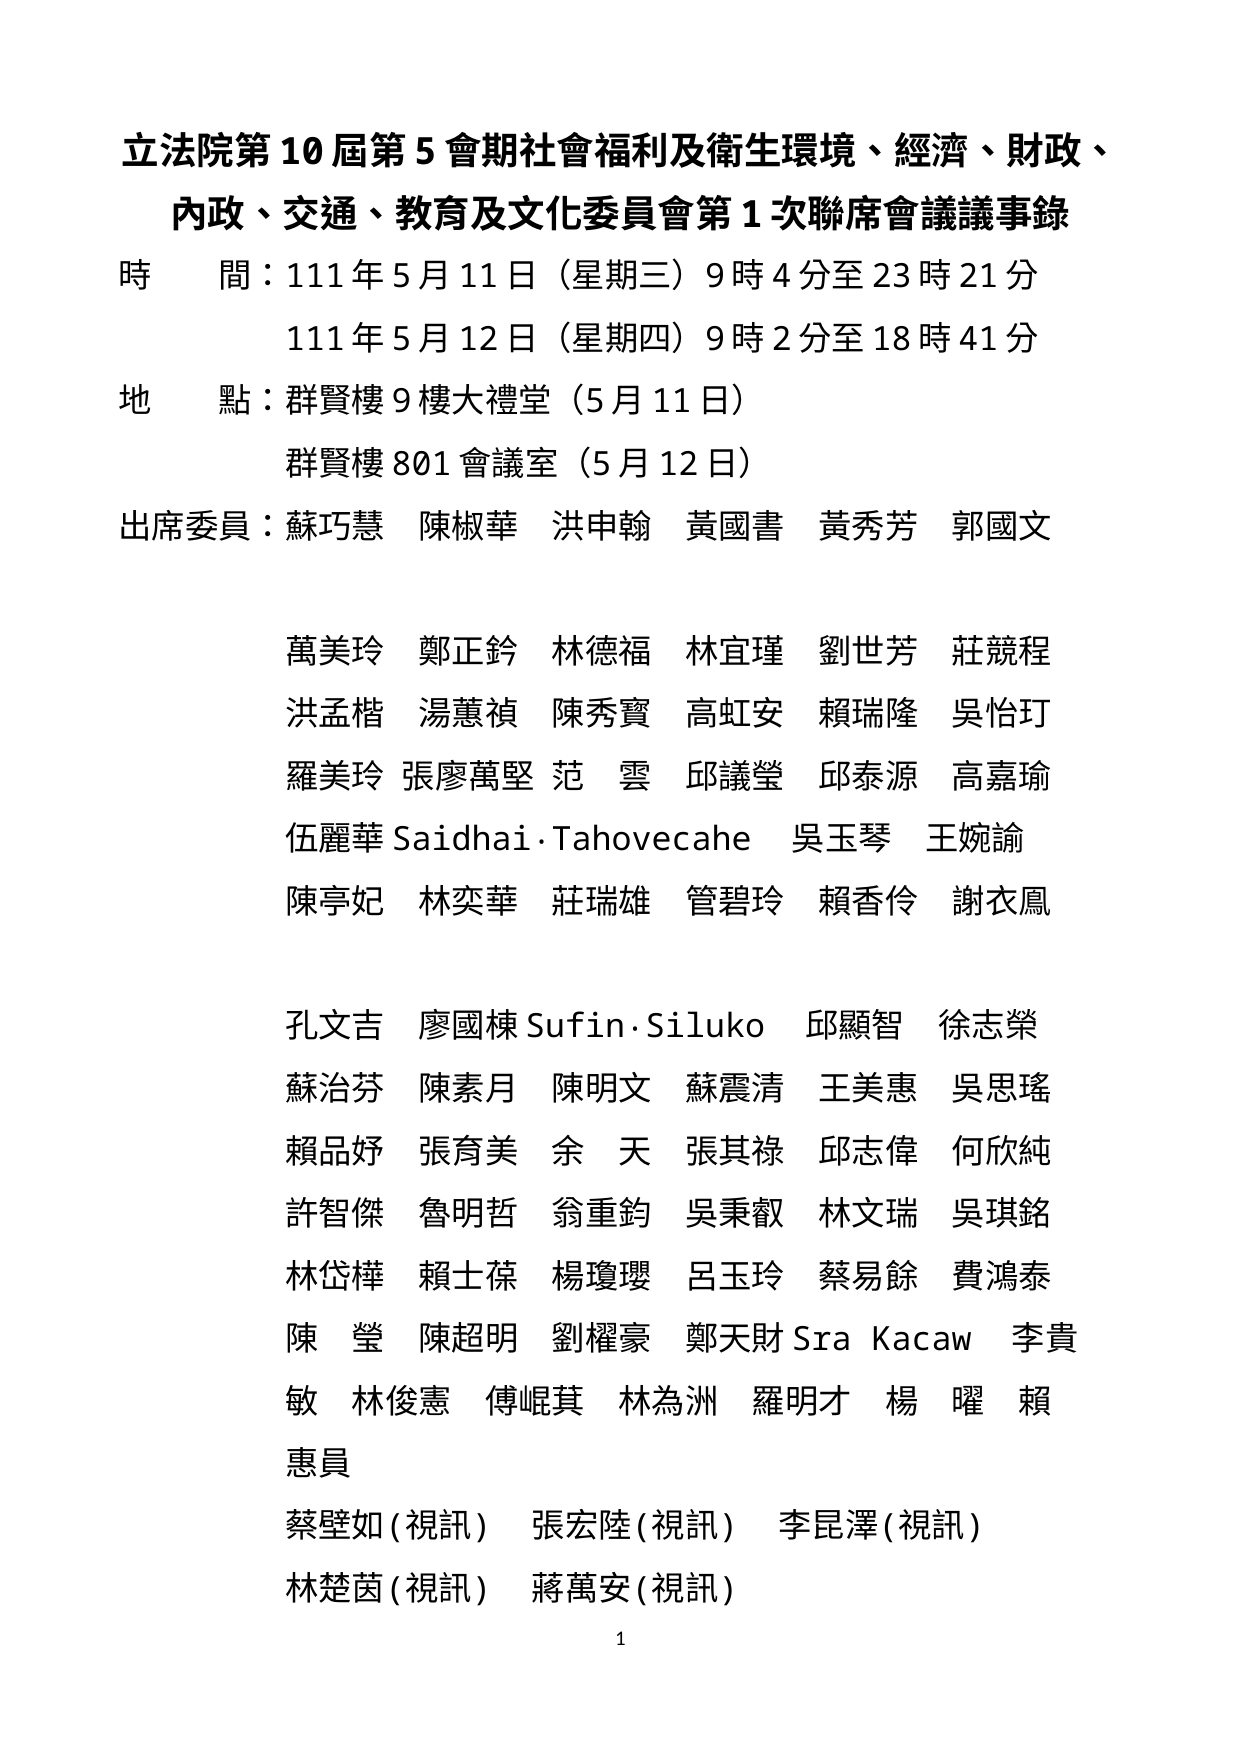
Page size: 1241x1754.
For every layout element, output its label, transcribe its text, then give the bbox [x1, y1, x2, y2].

text 地 點：群賢樓9樓大禮堂（5月11日） [118, 357, 1122, 419]
text 出席委員：蘇巧慧 陳椒華 洪申翰 黃國書 黃秀芳 郭國文 萬美玲 鄭正鈐 林德福 林宜瑾 劉世芳 莊競程 洪孟楷 湯蕙禎 陳秀寳 高虹安 賴瑞隆 吳怡玎 羅美玲 張廖萬堅 范 雲 邱議瑩 邱泰源 高嘉瑜 伍麗華Saidhai‧Tahovecahe 吳玉琴 王婉諭 陳亭妃 林奕華 莊瑞雄 管碧玲 賴香伶 謝衣鳯 孔文吉 廖國棟Sufin‧Siluko 邱顯智 徐志榮 蘇治芬 陳素月 陳明文 蘇震清 王美惠 吳思瑤 賴品妤 張育美 余 天 張其祿 邱志偉 何欣純 許智傑 魯明哲 翁重鈞 吳秉叡 林文瑞 吳琪銘 林岱樺 賴士葆 楊瓊瓔 呂玉玲 蔡易餘 費鴻泰 陳 瑩 陳超明 劉櫂豪 鄭天財Sra Kacaw 李貴敏 林俊憲 傅崐萁 林為洲 羅明才 楊 曜 賴惠員 蔡壁如(視訊) 張宏陸(視訊) 李昆澤(視訊) 林楚茵(視訊) 蔣萬安(視訊) [118, 482, 1078, 1607]
text 時 間：111年5月11日（星期三）9時4分至23時21分 [118, 232, 1122, 294]
subtitle 立法院第10屆第5會期社會福利及衛生環境、經濟、財政、內政、交通、教育及文化委員會第1次聯席會議議事錄 [118, 107, 1122, 232]
text 群賢樓801會議室（5月12日） [118, 419, 1122, 482]
text 111年5月12日（星期四）9時2分至18時41分 [118, 294, 1122, 357]
